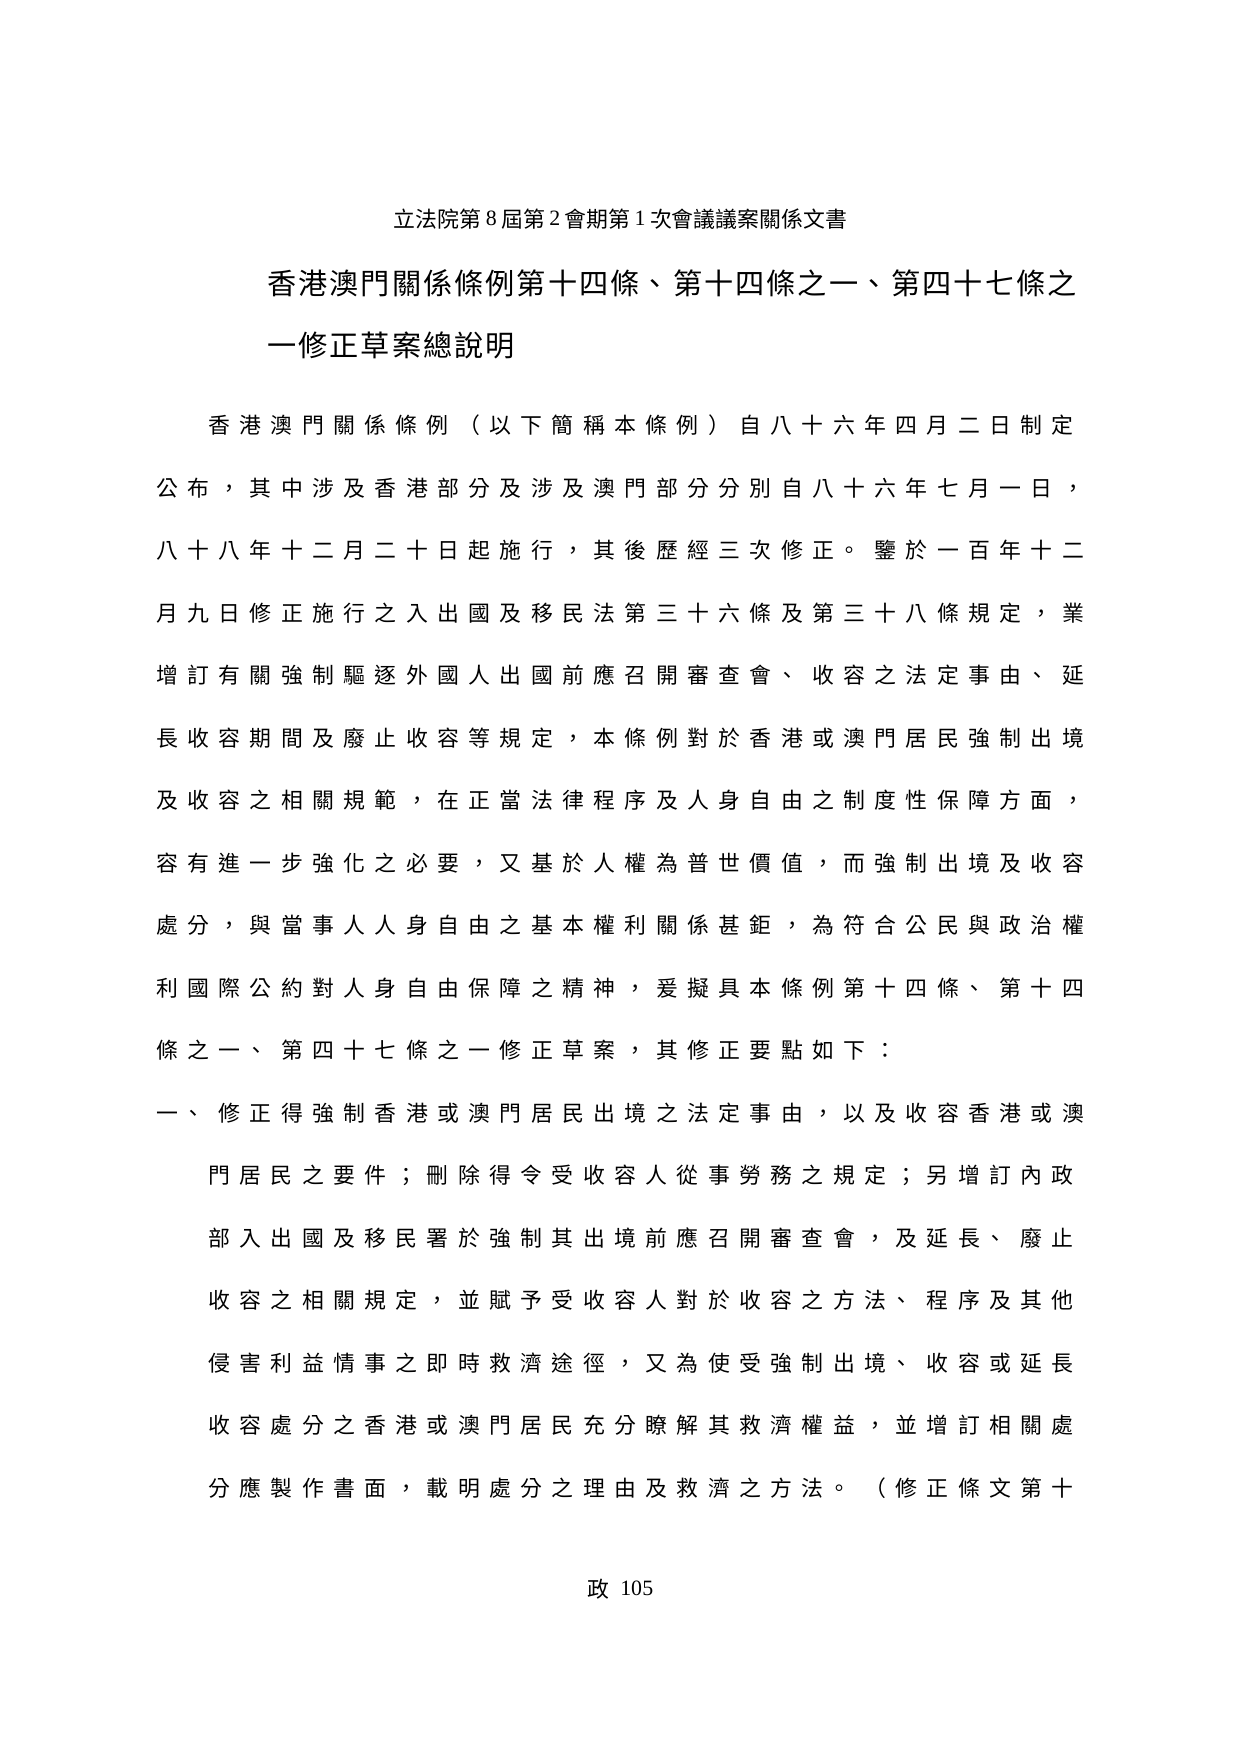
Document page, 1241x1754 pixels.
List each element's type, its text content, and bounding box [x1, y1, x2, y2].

text 香港澳門關係條例（以下簡稱本條例）自八十六年四月二日制定公布，其中涉及香港部分及涉及澳門部分分別自八十六年七月一日，八十八年十二月二十日起施行，其後歷經三次修正。鑒於一百年十二月九日修正施行之入出國及移民法第三十六條及第三十八條規定，業增訂有關強制驅逐外國人出國前應召開審查會、收容之法定事由、延長收容期間及廢止收容等規定，本條例對於香港或澳門居民強制出境及收容之相關規範，在正當法律程序及人身自由之制度性保障方面，容有進一步強化之必要，又基於人權為普世價值，而強制出境及收容處分，與當事人人身自由之基本權利關係甚鉅，為符合公民與政治權利國際公約對人身自由保障之精神，爰擬具本條例第十四條、第十四條之一、第四十七條之一修正草案，其修正要點如下： [151, 393, 1089, 1080]
text 香港澳門關係條例第十四條、第十四條之一、第四十七條之一修正草案總說明 [261, 250, 1089, 375]
text 一、修正得強制香港或澳門居民出境之法定事由，以及收容香港或澳門居民之要件；刪除得令受收容人從事勞務之規定；另增訂內政部入出國及移民署於強制其出境前應召開審查會，及延長、廢止收容之相關規定，並賦予受收容人對於收容之方法、程序及其他侵害利益情事之即時救濟途徑，又為使受強制出境、收容或延長收容處分之香港或澳門居民充分瞭解其救濟權益，並增訂相關處分應製作書面，載明處分之理由及救濟之方法。（修正條文第十 [151, 1080, 1089, 1518]
